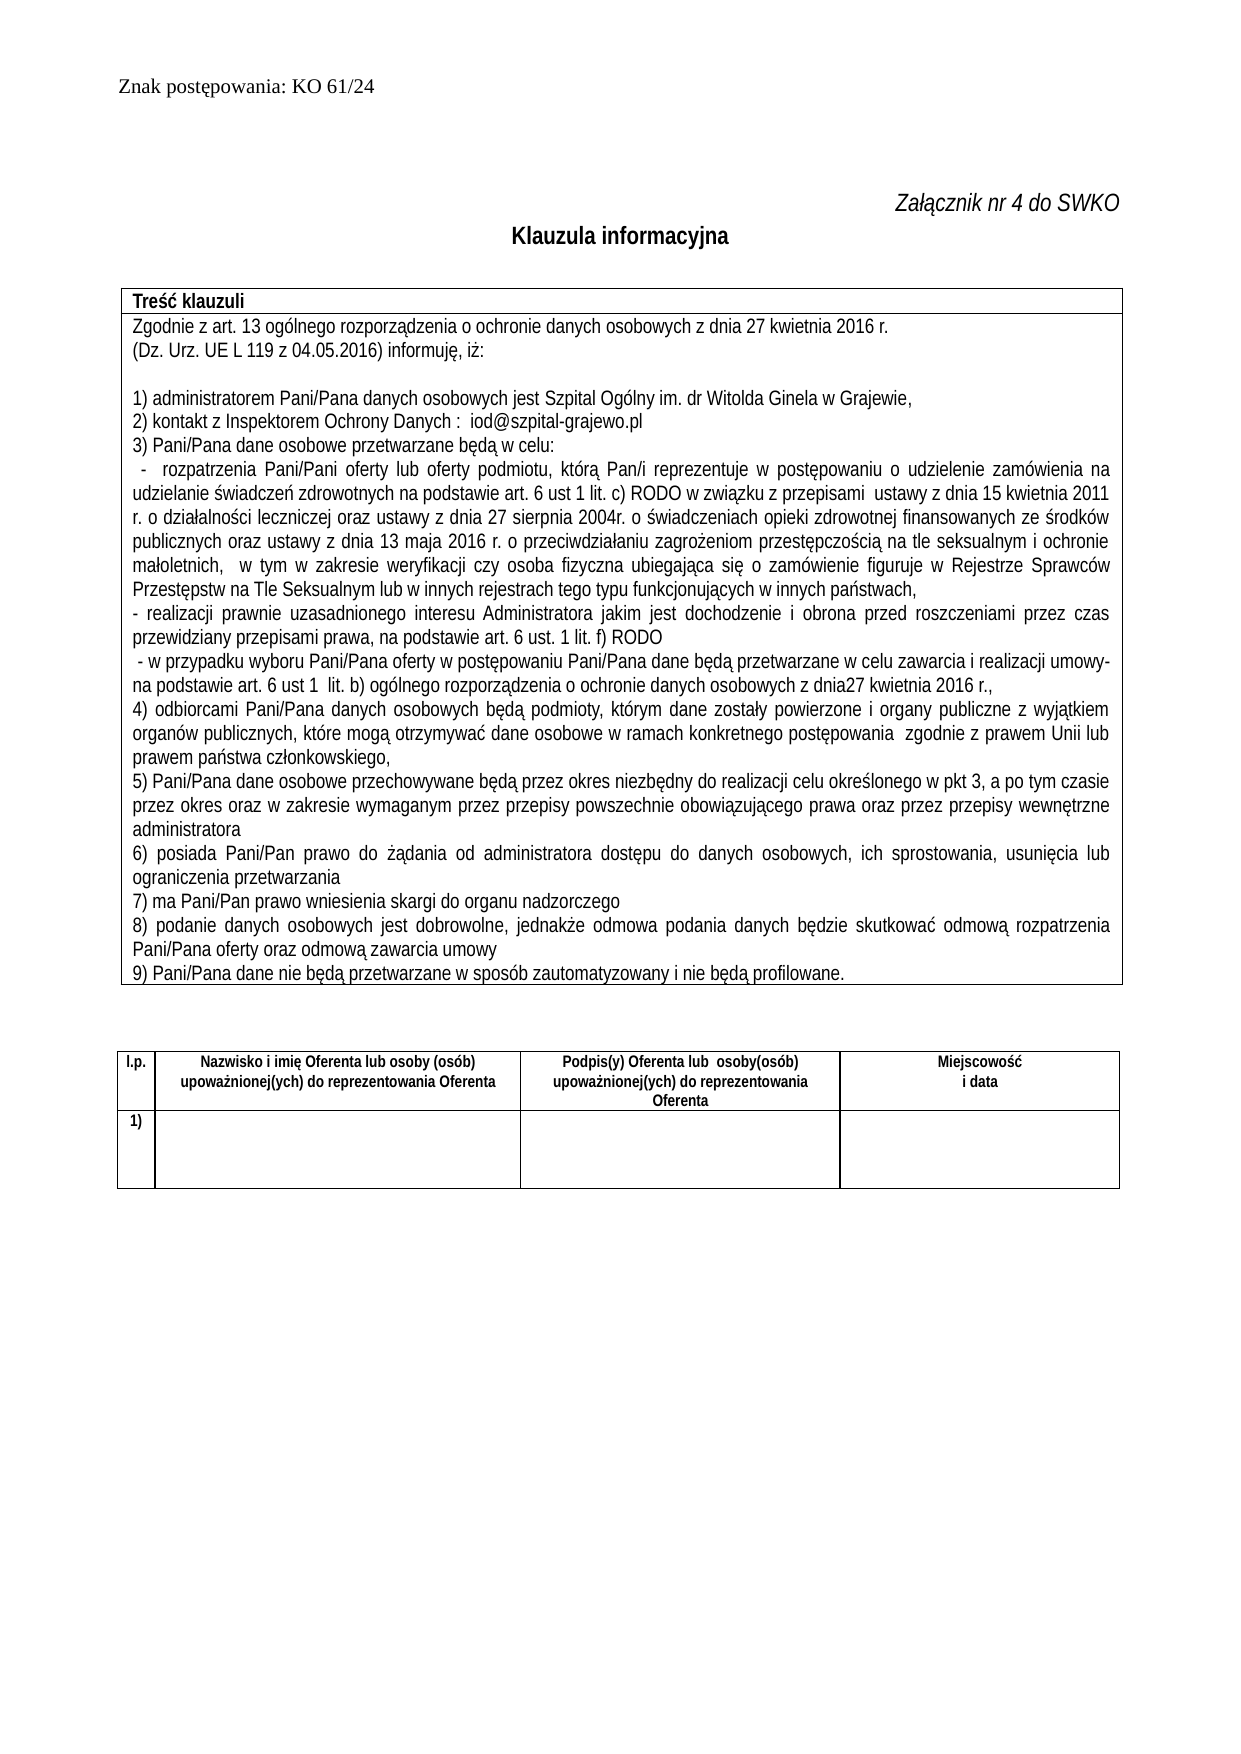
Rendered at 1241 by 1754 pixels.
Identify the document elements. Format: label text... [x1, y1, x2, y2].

table_header Podpis(y) Oferenta lub osoby(osób) upoważnionej(ych) do reprezentowania Oferenta [521, 1052, 839, 1110]
table_cell [841, 1111, 1119, 1187]
table_header l.p. [118, 1052, 154, 1110]
table_header Miejscowość i data [841, 1052, 1119, 1110]
table_header Nazwisko i imię Oferenta lub osoby (osób) upoważnionej(ych) do reprezentowania Oferenta [156, 1052, 520, 1110]
table_cell 1) [118, 1111, 154, 1187]
table_header Treść klauzuli [122, 289, 1122, 312]
text Załącznik nr 4 do SWKO [118, 188, 1122, 216]
table_cell Zgodnie z art. 13 ogólnego rozporządzenia o ochronie danych osobowych z dnia 27 kwietnia 2016 r. (Dz. Urz. UE L 119 z 04.05.2016) informuję, iż: 1) administratorem Pani/Pana danych osobowych jest Szpital Ogólny im. dr Witolda Ginela w Grajewie, 2) kontakt z Inspektorem Ochrony Danych : iod@szpital-grajewo.pl 3) Pani/Pana dane osobowe przetwarzane będą w celu: - rozpatrzenia Pani/Pani oferty lub oferty podmiotu, którą Pan/i reprezentuje w postępowaniu o udzielenie zamówienia na udzielanie świadczeń zdrowotnych na podstawie art. 6 ust 1 lit. c) RODO w związku z przepisami ustawy z dnia 15 kwietnia 2011 r. o działalności leczniczej oraz ustawy z dnia 27 sierpnia 2004r. o świadczeniach opieki zdrowotnej finansowanych ze środków publicznych oraz ustawy z dnia 13 maja 2016 r. o przeciwdziałaniu zagrożeniom przestępczością na tle seksualnym i ochronie małoletnich, w tym w zakresie weryfikacji czy osoba fizyczna ubiegająca się o zamówienie figuruje w Rejestrze Sprawców Przestępstw na Tle Seksualnym lub w innych rejestrach tego typu funkcjonujących w innych państwach, - realizacji prawnie uzasadnionego interesu Administratora jakim jest dochodzenie i obrona przed roszczeniami przez czas przewidziany przepisami prawa, na podstawie art. 6 ust. 1 lit. f) RODO - w przypadku wyboru Pani/Pana oferty w postępowaniu Pani/Pana dane będą przetwarzane w celu zawarcia i realizacji umowy- na podstawie art. 6 ust 1 lit. b) ogólnego rozporządzenia o ochronie danych osobowych z dnia27 kwietnia 2016 r., 4) odbiorcami Pani/Pana danych osobowych będą podmioty, którym dane zostały powierzone i organy publiczne z wyjątkiem organów publicznych, które mogą otrzymywać dane osobowe w ramach konkretnego postępowania zgodnie z prawem Unii lub prawem państwa członkowskiego, 5) Pani/Pana dane osobowe przechowywane będą przez okres niezbędny do realizacji celu określonego w pkt 3, a po tym czasie przez okres oraz w zakresie wymaganym przez przepisy powszechnie obowiązującego prawa oraz przez przepisy wewnętrzne administratora 6) posiada Pani/Pan prawo do żądania od administratora dostępu do danych osobowych, ich sprostowania, usunięcia lub ograniczenia przetwarzania 7) ma Pani/Pan prawo wniesienia skargi do organu nadzorczego 8) podanie danych osobowych jest dobrowolne, jednakże odmowa podania danych będzie skutkować odmową rozpatrzenia Pani/Pana oferty oraz odmową zawarcia umowy 9) Pani/Pana dane nie będą przetwarzane w sposób zautomatyzowany i nie będą profilowane. [122, 314, 1122, 984]
table_cell [156, 1111, 520, 1187]
table_cell [521, 1111, 839, 1187]
text Klauzula informacyjna [118, 221, 1122, 249]
